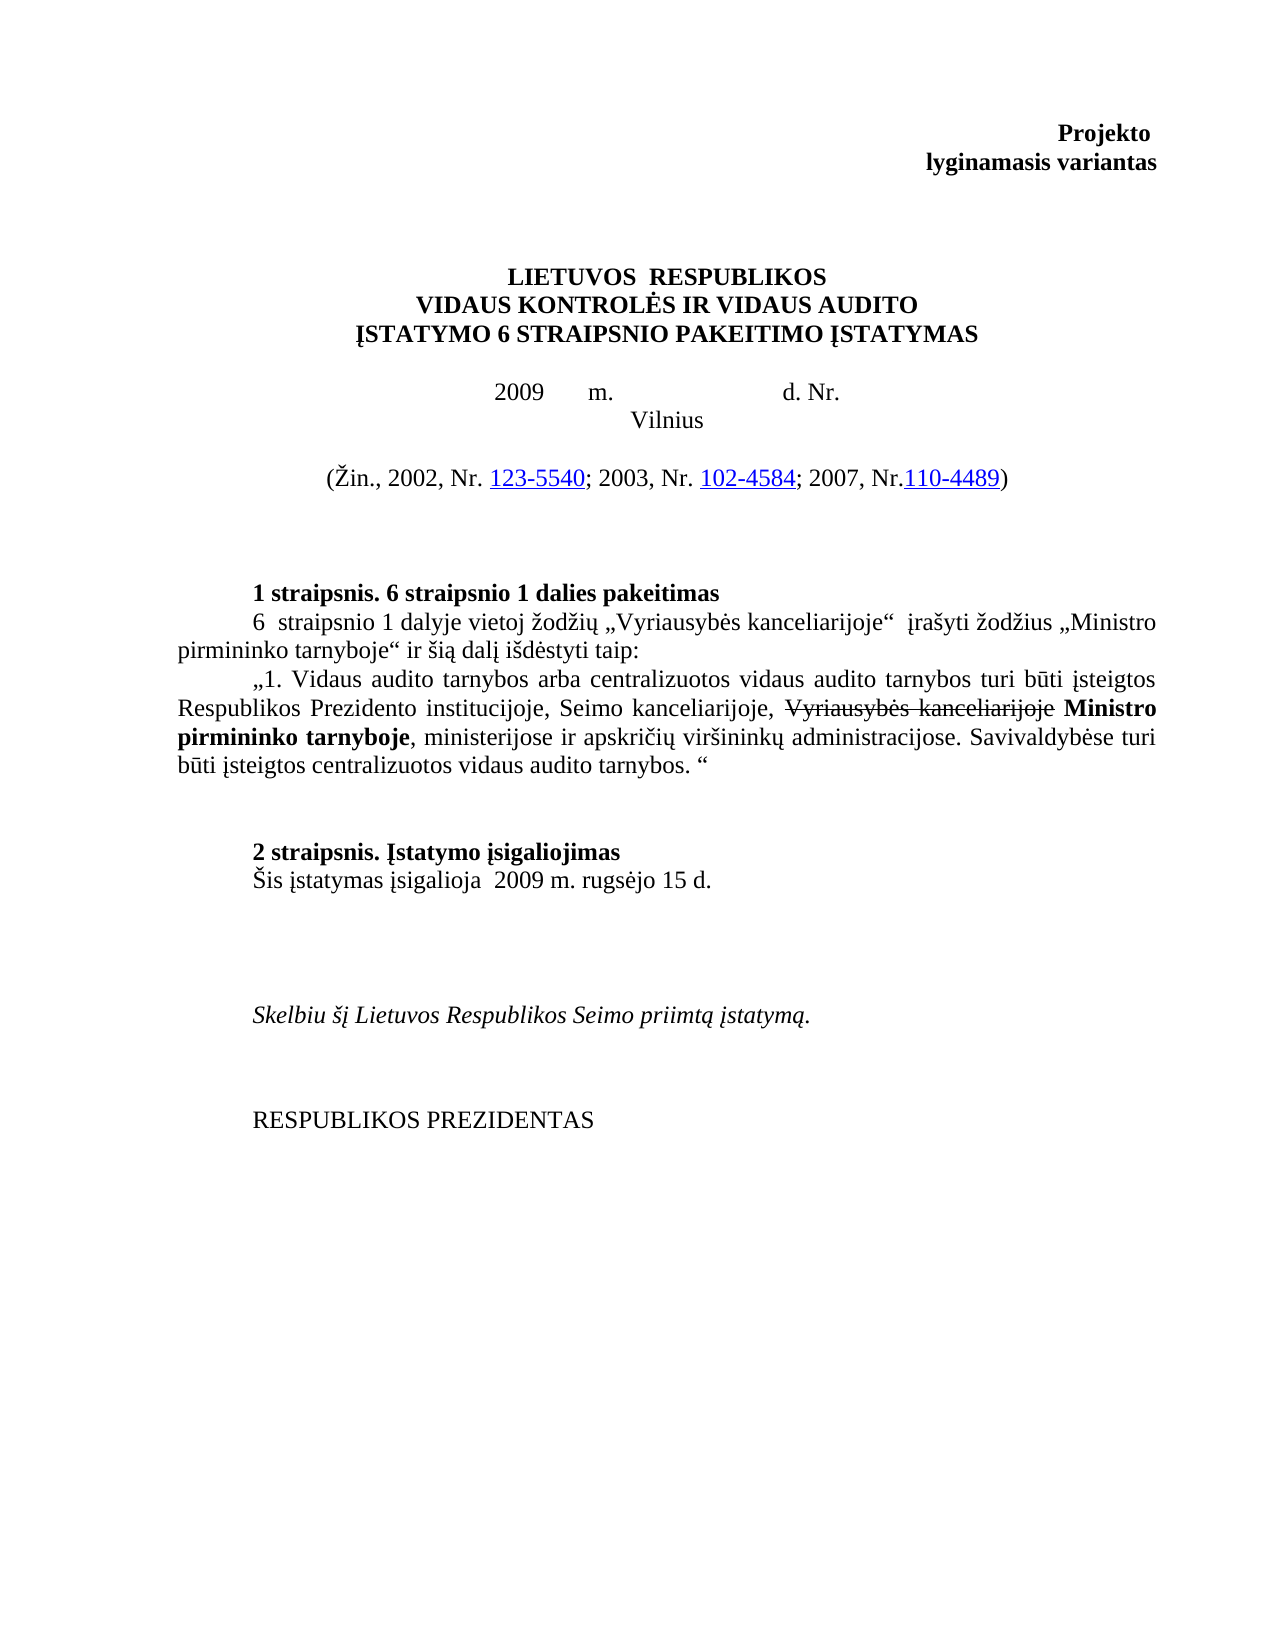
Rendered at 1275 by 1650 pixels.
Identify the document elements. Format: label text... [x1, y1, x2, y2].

text lyginamasis variantas [702, 147, 1157, 176]
text 1 straipsnis. 6 straipsnio 1 dalies pakeitimas [177, 578, 1157, 607]
text Vilnius [177, 406, 1157, 434]
text 2009 m. d. Nr. [177, 377, 1157, 406]
text Šis įstatymas įsigalioja 2009 m. rugsėjo 15 d. [177, 866, 1157, 894]
text VIDAUS KONTROLĖS IR VIDAUS AUDITO [177, 291, 1157, 319]
text 6 straipsnio 1 dalyje vietoj žodžių „Vyriausybės kanceliarijoje“ įrašyti žodžius „Ministro pirmininko tarnyboje“ ir šią dalį išdėstyti taip: [177, 607, 1157, 664]
text Skelbiu šį Lietuvos Respublikos Seimo priimtą įstatymą. [177, 1000, 1157, 1028]
text „1. Vidaus audito tarnybos arba centralizuotos vidaus audito tarnybos turi būti įsteigtos Respublikos Prezidento institucijoje, Seimo kanceliarijoje, Vyriausybės kanceliarijoje Ministro pirmininko tarnyboje, ministerijose ir apskričių viršininkų administracijose. Savivaldybėse turi būti įsteigtos centralizuotos vidaus audito tarnybos. “ [177, 664, 1157, 779]
text LIETUVOS RESPUBLIKOS [177, 262, 1157, 291]
text Projekto [702, 118, 1157, 147]
text (Žin., 2002, Nr. 123-5540; 2003, Nr. 102-4584; 2007, Nr.110-4489) [177, 463, 1157, 492]
text ĮSTATYMO 6 STRAIPSNIO PAKEITIMO ĮSTATYMAS [177, 319, 1157, 348]
text 2 straipsnis. Įstatymo įsigaliojimas [177, 837, 1157, 866]
text RESPUBLIKOS PREZIDENTAS [177, 1105, 1157, 1134]
